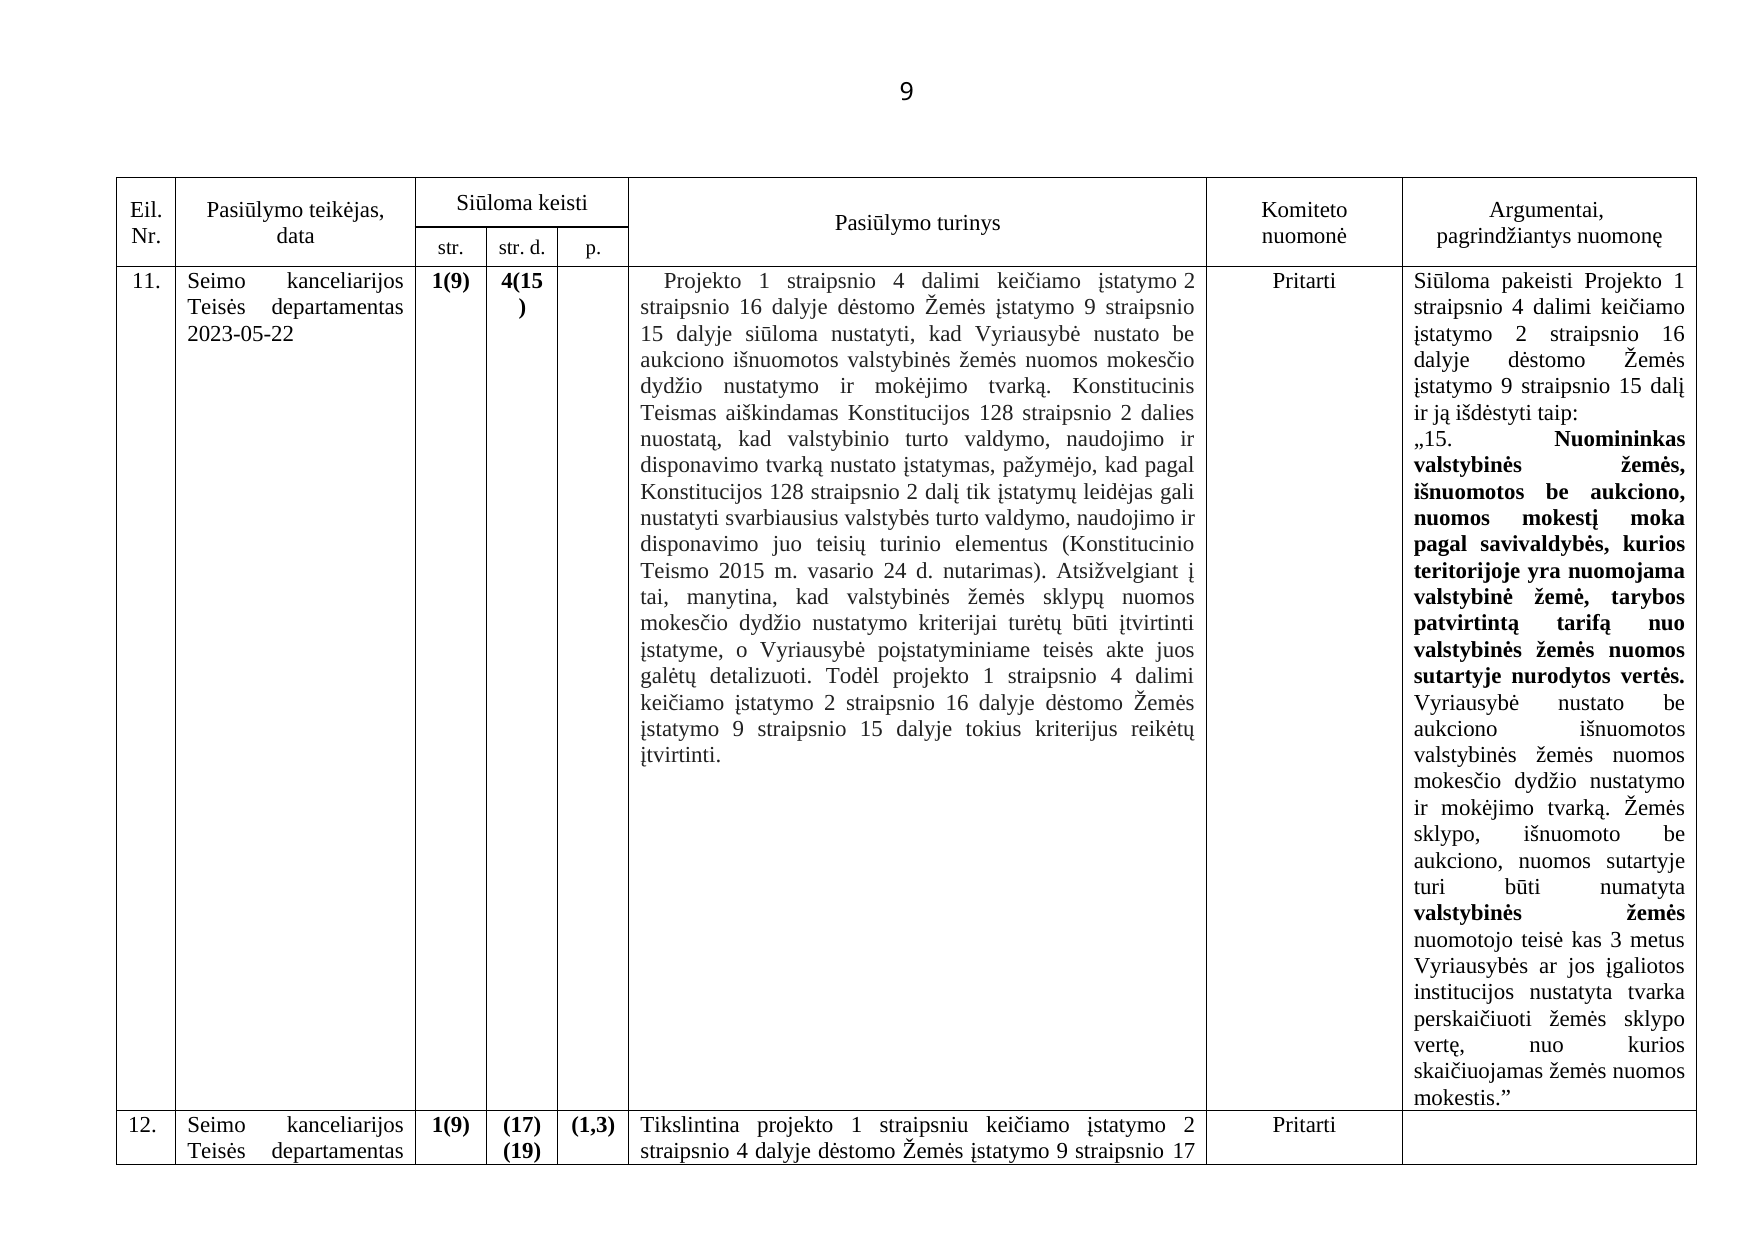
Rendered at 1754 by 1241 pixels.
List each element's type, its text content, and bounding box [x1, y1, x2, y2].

table_cell (1,3) [558, 1111, 628, 1164]
table_cell Siūloma pakeisti Projekto 1 straipsnio 4 dalimi keičiamo įstatymo 2 straipsnio 16 dalyje dėstomo Žemės įstatymo 9 straipsnio 15 dalį ir ją išdėstyti taip: „15. Nuomininkas valstybinės žemės, išnuomotos be aukciono, nuomos mokestį moka pagal savivaldybės, kurios teritorijoje yra nuomojama valstybinė žemė, tarybos patvirtintą tarifą nuo valstybinės žemės nuomos sutartyje nurodytos vertės. Vyriausybė nustato be aukciono išnuomotos valstybinės žemės nuomos mokesčio dydžio nustatymo ir mokėjimo tvarką. Žemės sklypo, išnuomoto be aukciono, nuomos sutartyje turi būti numatyta valstybinės žemės nuomotojo teisė kas 3 metus Vyriausybės ar jos įgaliotos institucijos nustatyta tvarka perskaičiuoti žemės sklypo vertę, nuo kurios skaičiuojamas žemės nuomos mokestis.” [1403, 267, 1696, 1110]
table_cell Seimo kanceliarijos Teisės departamentas 2023-05-22 [176, 267, 415, 1110]
table_header Argumentai, pagrindžiantys nuomonę [1403, 178, 1696, 266]
table_cell [558, 267, 628, 1110]
table_header Pasiūlymo turinys [629, 178, 1206, 266]
table_header Eil. Nr. [117, 178, 175, 266]
table_cell 12. [117, 1111, 175, 1164]
table_cell Seimo kanceliarijos Teisės departamentas [176, 1111, 415, 1164]
table_header Pasiūlymo teikėjas, data [176, 178, 415, 266]
table_cell 4(15) [487, 267, 557, 1110]
table_cell Tikslintina projekto 1 straipsniu keičiamo įstatymo 2 straipsnio 4 dalyje dėstomo Žemės įstatymo 9 straipsnio 17 [629, 1111, 1206, 1164]
table_cell Pritarti [1207, 1111, 1402, 1164]
table_cell str. d. [487, 228, 557, 266]
table_header Komiteto nuomonė [1207, 178, 1402, 266]
table_cell str. [416, 228, 486, 266]
table_cell 1(9) [416, 267, 486, 1110]
table_cell p. [558, 228, 628, 266]
table_cell 11. [117, 267, 175, 1110]
table_cell 1(9) [416, 1111, 486, 1164]
table_cell Projekto 1 straipsnio 4 dalimi keičiamo įstatymo 2 straipsnio 16 dalyje dėstomo Žemės įstatymo 9 straipsnio 15 dalyje siūloma nustatyti, kad Vyriausybė nustato be aukciono išnuomotos valstybinės žemės nuomos mokesčio dydžio nustatymo ir mokėjimo tvarką. Konstitucinis Teismas aiškindamas Konstitucijos 128 straipsnio 2 dalies nuostatą, kad valstybinio turto valdymo, naudojimo ir disponavimo tvarką nustato įstatymas, pažymėjo, kad pagal Konstitucijos 128 straipsnio 2 dalį tik įstatymų leidėjas gali nustatyti svarbiausius valstybės turto valdymo, naudojimo ir disponavimo juo teisių turinio elementus (Konstitucinio Teismo 2015 m. vasario 24 d. nutarimas). Atsižvelgiant į tai, manytina, kad valstybinės žemės sklypų nuomos mokesčio dydžio nustatymo kriterijai turėtų būti įtvirtinti įstatyme, o Vyriausybė poįstatyminiame teisės akte juos galėtų detalizuoti. Todėl projekto 1 straipsnio 4 dalimi keičiamo įstatymo 2 straipsnio 16 dalyje dėstomo Žemės įstatymo 9 straipsnio 15 dalyje tokius kriterijus reikėtų įtvirtinti. [629, 267, 1206, 1110]
table_cell Pritarti [1207, 267, 1402, 1110]
table_cell [1403, 1111, 1696, 1164]
table_cell (17) (19) [487, 1111, 557, 1164]
table_header Siūloma keisti [416, 178, 628, 226]
